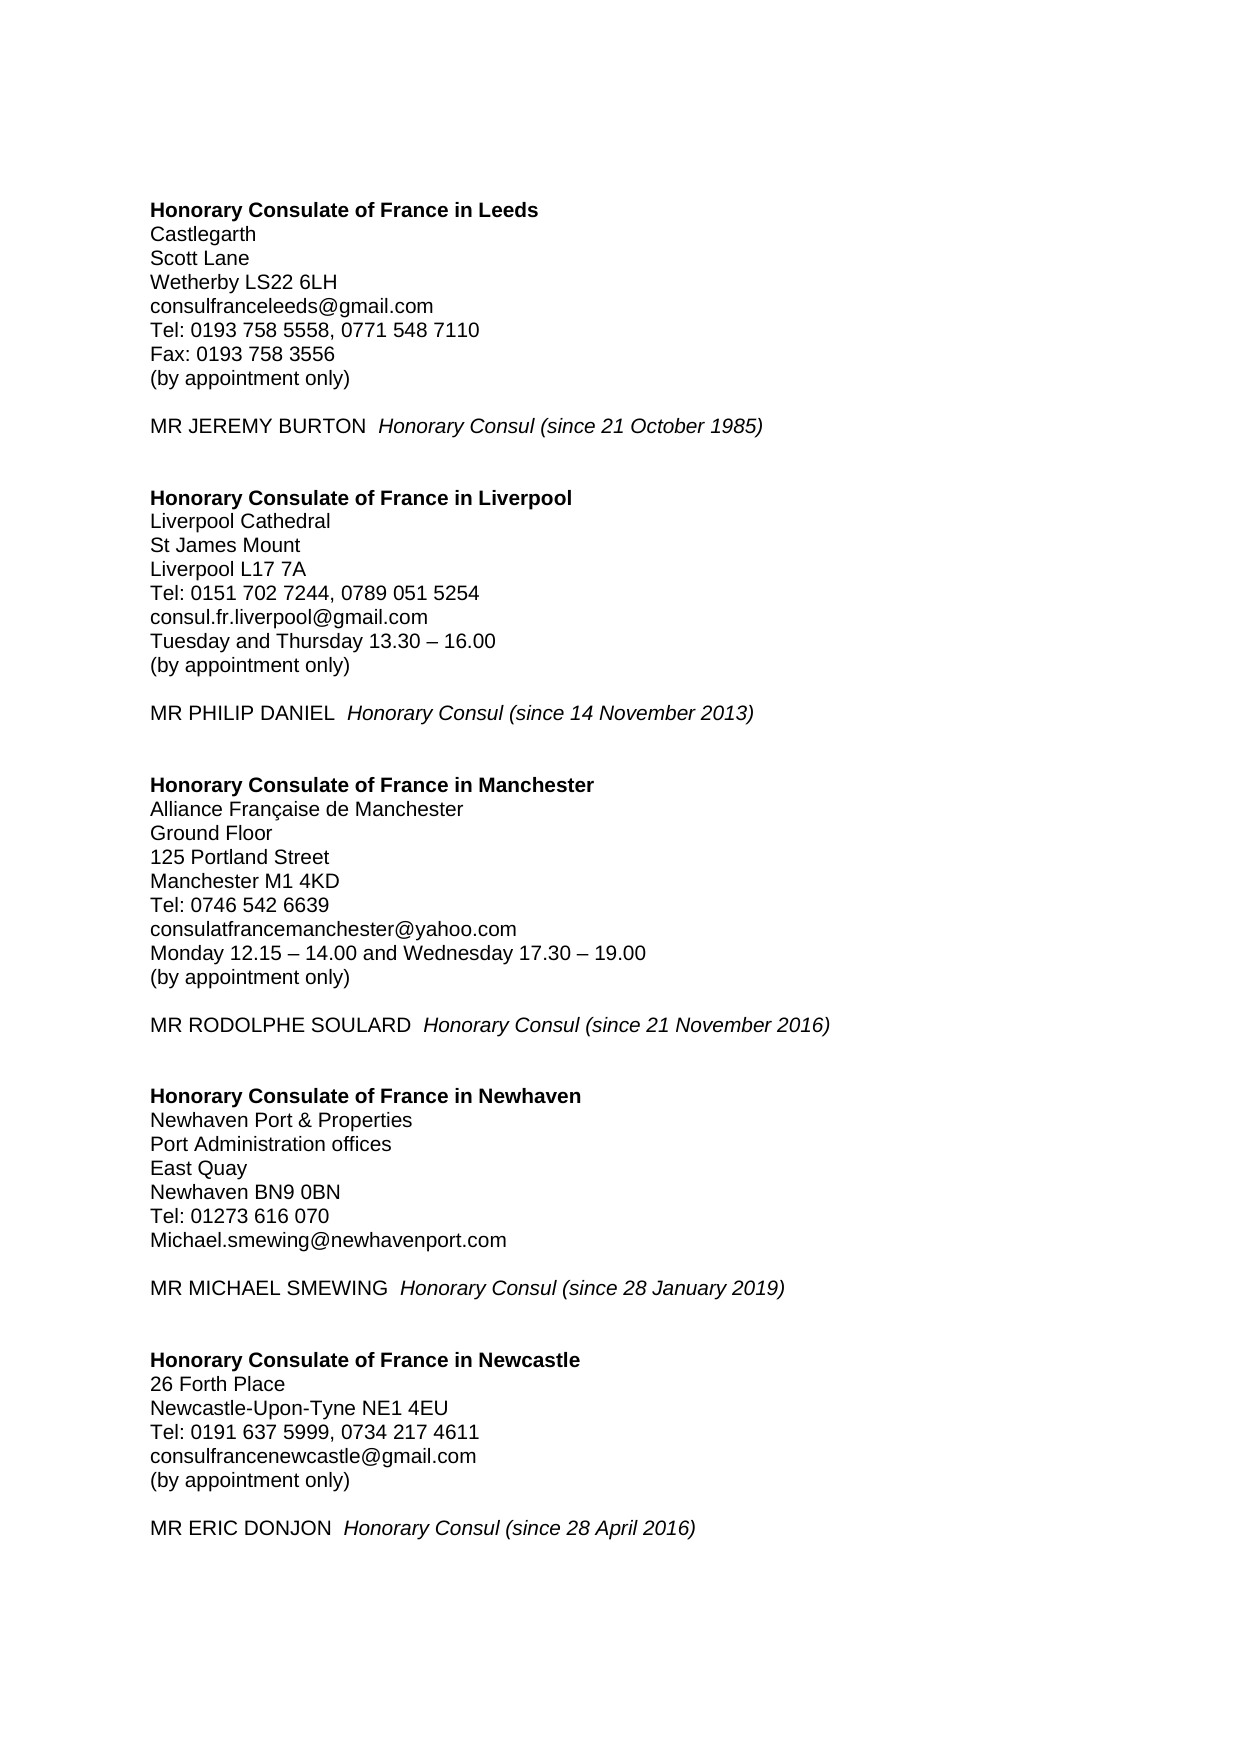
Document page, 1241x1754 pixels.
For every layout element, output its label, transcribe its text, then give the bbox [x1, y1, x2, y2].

text 26 Forth Place [150, 1372, 1090, 1396]
text MR ERIC DONJON Honorary Consul (since 28 April 2016) [150, 1516, 1090, 1539]
text MR JEREMY BURTON Honorary Consul (since 21 October 1985) [150, 413, 1090, 437]
text MR PHILIP DANIEL Honorary Consul (since 14 November 2013) [150, 701, 1090, 725]
text Tel: 0191 637 5999, 0734 217 4611 [150, 1420, 1090, 1444]
text consulfrancenewcastle@gmail.com [150, 1444, 1090, 1468]
text 125 Portland Street [150, 845, 1090, 869]
text (by appointment only) [150, 964, 1090, 988]
text (by appointment only) [150, 366, 1090, 389]
text Honorary Consulate of France in Newhaven [150, 1084, 1090, 1108]
text Honorary Consulate of France in Manchester [150, 773, 1090, 797]
text consulatfrancemanchester@yahoo.com [150, 917, 1090, 941]
text consulfranceleeds@gmail.com [150, 294, 1090, 318]
text East Quay [150, 1156, 1090, 1180]
text Fax: 0193 758 3556 [150, 342, 1090, 366]
text Monday 12.15 – 14.00 and Wednesday 17.30 – 19.00 [150, 941, 1090, 964]
text Ground Floor [150, 821, 1090, 845]
text MR RODOLPHE SOULARD Honorary Consul (since 21 November 2016) [150, 1012, 1090, 1036]
text Liverpool L17 7A [150, 557, 1090, 581]
text (by appointment only) [150, 653, 1090, 677]
text Tel: 0151 702 7244, 0789 051 5254 [150, 581, 1090, 605]
text Manchester M1 4KD [150, 869, 1090, 893]
text Michael.smewing@newhavenport.com [150, 1228, 1090, 1252]
text Newhaven Port & Properties [150, 1108, 1090, 1132]
text Honorary Consulate of France in Leeds [150, 198, 1090, 222]
text Honorary Consulate of France in Newcastle [150, 1348, 1090, 1372]
text (by appointment only) [150, 1468, 1090, 1492]
text St James Mount [150, 533, 1090, 557]
text Tel: 01273 616 070 [150, 1204, 1090, 1228]
text MR MICHAEL SMEWING Honorary Consul (since 28 January 2019) [150, 1276, 1090, 1300]
text Port Administration offices [150, 1132, 1090, 1156]
text Scott Lane [150, 246, 1090, 270]
text Newcastle-Upon-Tyne NE1 4EU [150, 1396, 1090, 1420]
text Tel: 0193 758 5558, 0771 548 7110 [150, 318, 1090, 342]
text Alliance Française de Manchester [150, 797, 1090, 821]
text Tuesday and Thursday 13.30 – 16.00 [150, 629, 1090, 653]
text Castlegarth [150, 222, 1090, 246]
text Liverpool Cathedral [150, 509, 1090, 533]
text consul.fr.liverpool@gmail.com [150, 605, 1090, 629]
text Honorary Consulate of France in Liverpool [150, 485, 1090, 509]
text Tel: 0746 542 6639 [150, 893, 1090, 917]
text Wetherby LS22 6LH [150, 270, 1090, 294]
text Newhaven BN9 0BN [150, 1180, 1090, 1204]
